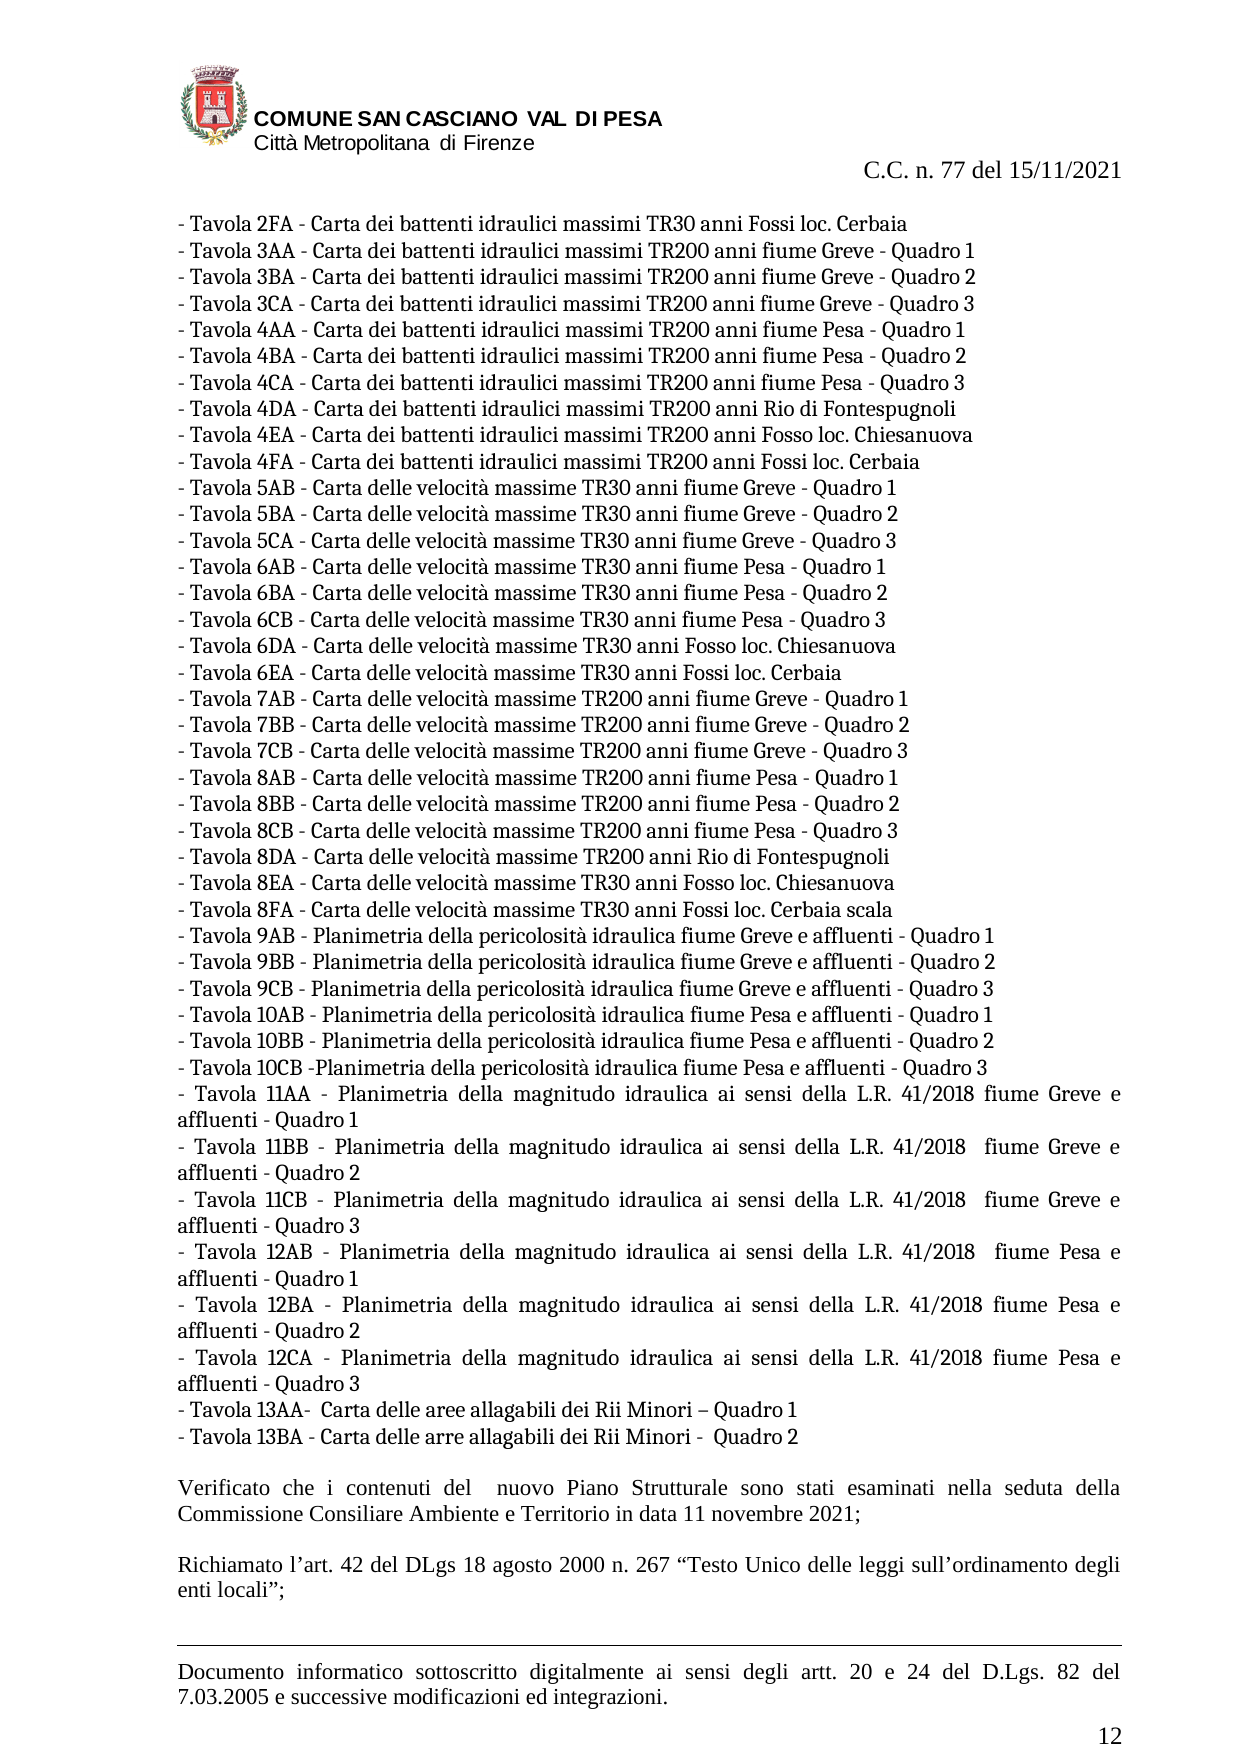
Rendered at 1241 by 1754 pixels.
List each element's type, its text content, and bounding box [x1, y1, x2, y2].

text - Tavola 11CB - Planimetria della magnitudo idraulica ai sensi della L.R. 41/2018 fiume Greve e affluenti - Quadro 3 [177, 1186, 1122, 1239]
text - Tavola 10AB - Planimetria della pericolosità idraulica fiume Pesa e affluenti - Quadro 1 [177, 1002, 1122, 1028]
text - Tavola 9AB - Planimetria della pericolosità idraulica fiume Greve e affluenti - Quadro 1 [177, 923, 1122, 949]
text - Tavola 8EA - Carta delle velocità massime TR30 anni Fosso loc. Chiesanuova [177, 870, 1122, 896]
text - Tavola 5CA - Carta delle velocità massime TR30 anni fiume Greve - Quadro 3 [177, 527, 1122, 554]
text - Tavola 7BB - Carta delle velocità massime TR200 anni fiume Greve - Quadro 2 [177, 712, 1122, 738]
text - Tavola 4EA - Carta dei battenti idraulici massimi TR200 anni Fosso loc. Chiesanuova [177, 422, 1122, 448]
text - Tavola 4AA - Carta dei battenti idraulici massimi TR200 anni fiume Pesa - Quadro 1 [177, 317, 1122, 343]
text - Tavola 9BB - Planimetria della pericolosità idraulica fiume Greve e affluenti - Quadro 2 [177, 949, 1122, 976]
text - Tavola 10BB - Planimetria della pericolosità idraulica fiume Pesa e affluenti - Quadro 2 [177, 1028, 1122, 1054]
text - Tavola 5BA - Carta delle velocità massime TR30 anni fiume Greve - Quadro 2 [177, 501, 1122, 527]
text - Tavola 13AA- Carta delle aree allagabili dei Rii Minori – Quadro 1 [177, 1397, 1122, 1423]
text - Tavola 9CB - Planimetria della pericolosità idraulica fiume Greve e affluenti - Quadro 3 [177, 976, 1122, 1002]
text - Tavola 13BA - Carta delle arre allagabili dei Rii Minori - Quadro 2 [177, 1423, 1122, 1450]
text - Tavola 8CB - Carta delle velocità massime TR200 anni fiume Pesa - Quadro 3 [177, 817, 1122, 844]
text - Tavola 6DA - Carta delle velocità massime TR30 anni Fosso loc. Chiesanuova [177, 633, 1122, 659]
text - Tavola 7CB - Carta delle velocità massime TR200 anni fiume Greve - Quadro 3 [177, 738, 1122, 765]
text - Tavola 3CA - Carta dei battenti idraulici massimi TR200 anni fiume Greve - Quadro 3 [177, 290, 1122, 317]
text - Tavola 3AA - Carta dei battenti idraulici massimi TR200 anni fiume Greve - Quadro 1 [177, 238, 1122, 264]
text - Tavola 6AB - Carta delle velocità massime TR30 anni fiume Pesa - Quadro 1 [177, 554, 1122, 580]
text Richiamato l’art. 42 del DLgs 18 agosto 2000 n. 267 “Testo Unico delle leggi sull’ordinamento degli enti locali”; [177, 1552, 1122, 1602]
text - Tavola 4CA - Carta dei battenti idraulici massimi TR200 anni fiume Pesa - Quadro 3 [177, 369, 1122, 396]
text - Tavola 11AA - Planimetria della magnitudo idraulica ai sensi della L.R. 41/2018 fiume Greve e affluenti - Quadro 1 [177, 1081, 1122, 1134]
text - Tavola 8FA - Carta delle velocità massime TR30 anni Fossi loc. Cerbaia scala [177, 896, 1122, 923]
text - Tavola 12BA - Planimetria della magnitudo idraulica ai sensi della L.R. 41/2018 fiume Pesa e affluenti - Quadro 2 [177, 1292, 1122, 1344]
text - Tavola 6EA - Carta delle velocità massime TR30 anni Fossi loc. Cerbaia [177, 659, 1122, 686]
text Verificato che i contenuti del nuovo Piano Strutturale sono stati esaminati nella seduta della Commissione Consiliare Ambiente e Territorio in data 11 novembre 2021; [177, 1475, 1122, 1526]
text - Tavola 4DA - Carta dei battenti idraulici massimi TR200 anni Rio di Fontespugnoli [177, 396, 1122, 422]
text - Tavola 4FA - Carta dei battenti idraulici massimi TR200 anni Fossi loc. Cerbaia [177, 448, 1122, 475]
text - Tavola 3BA - Carta dei battenti idraulici massimi TR200 anni fiume Greve - Quadro 2 [177, 264, 1122, 290]
text - Tavola 12CA - Planimetria della magnitudo idraulica ai sensi della L.R. 41/2018 fiume Pesa e affluenti - Quadro 3 [177, 1344, 1122, 1397]
text - Tavola 8BB - Carta delle velocità massime TR200 anni fiume Pesa - Quadro 2 [177, 791, 1122, 817]
text - Tavola 6BA - Carta delle velocità massime TR30 anni fiume Pesa - Quadro 2 [177, 580, 1122, 607]
text - Tavola 8DA - Carta delle velocità massime TR200 anni Rio di Fontespugnoli [177, 844, 1122, 870]
text - Tavola 5AB - Carta delle velocità massime TR30 anni fiume Greve - Quadro 1 [177, 475, 1122, 501]
text - Tavola 2FA - Carta dei battenti idraulici massimi TR30 anni Fossi loc. Cerbaia [177, 211, 1122, 238]
text - Tavola 10CB -Planimetria della pericolosità idraulica fiume Pesa e affluenti - Quadro 3 [177, 1054, 1122, 1081]
text - Tavola 4BA - Carta dei battenti idraulici massimi TR200 anni fiume Pesa - Quadro 2 [177, 343, 1122, 369]
text - Tavola 6CB - Carta delle velocità massime TR30 anni fiume Pesa - Quadro 3 [177, 607, 1122, 633]
text - Tavola 11BB - Planimetria della magnitudo idraulica ai sensi della L.R. 41/2018 fiume Greve e affluenti - Quadro 2 [177, 1134, 1122, 1186]
text - Tavola 8AB - Carta delle velocità massime TR200 anni fiume Pesa - Quadro 1 [177, 765, 1122, 791]
text - Tavola 7AB - Carta delle velocità massime TR200 anni fiume Greve - Quadro 1 [177, 686, 1122, 712]
text - Tavola 12AB - Planimetria della magnitudo idraulica ai sensi della L.R. 41/2018 fiume Pesa e affluenti - Quadro 1 [177, 1239, 1122, 1292]
